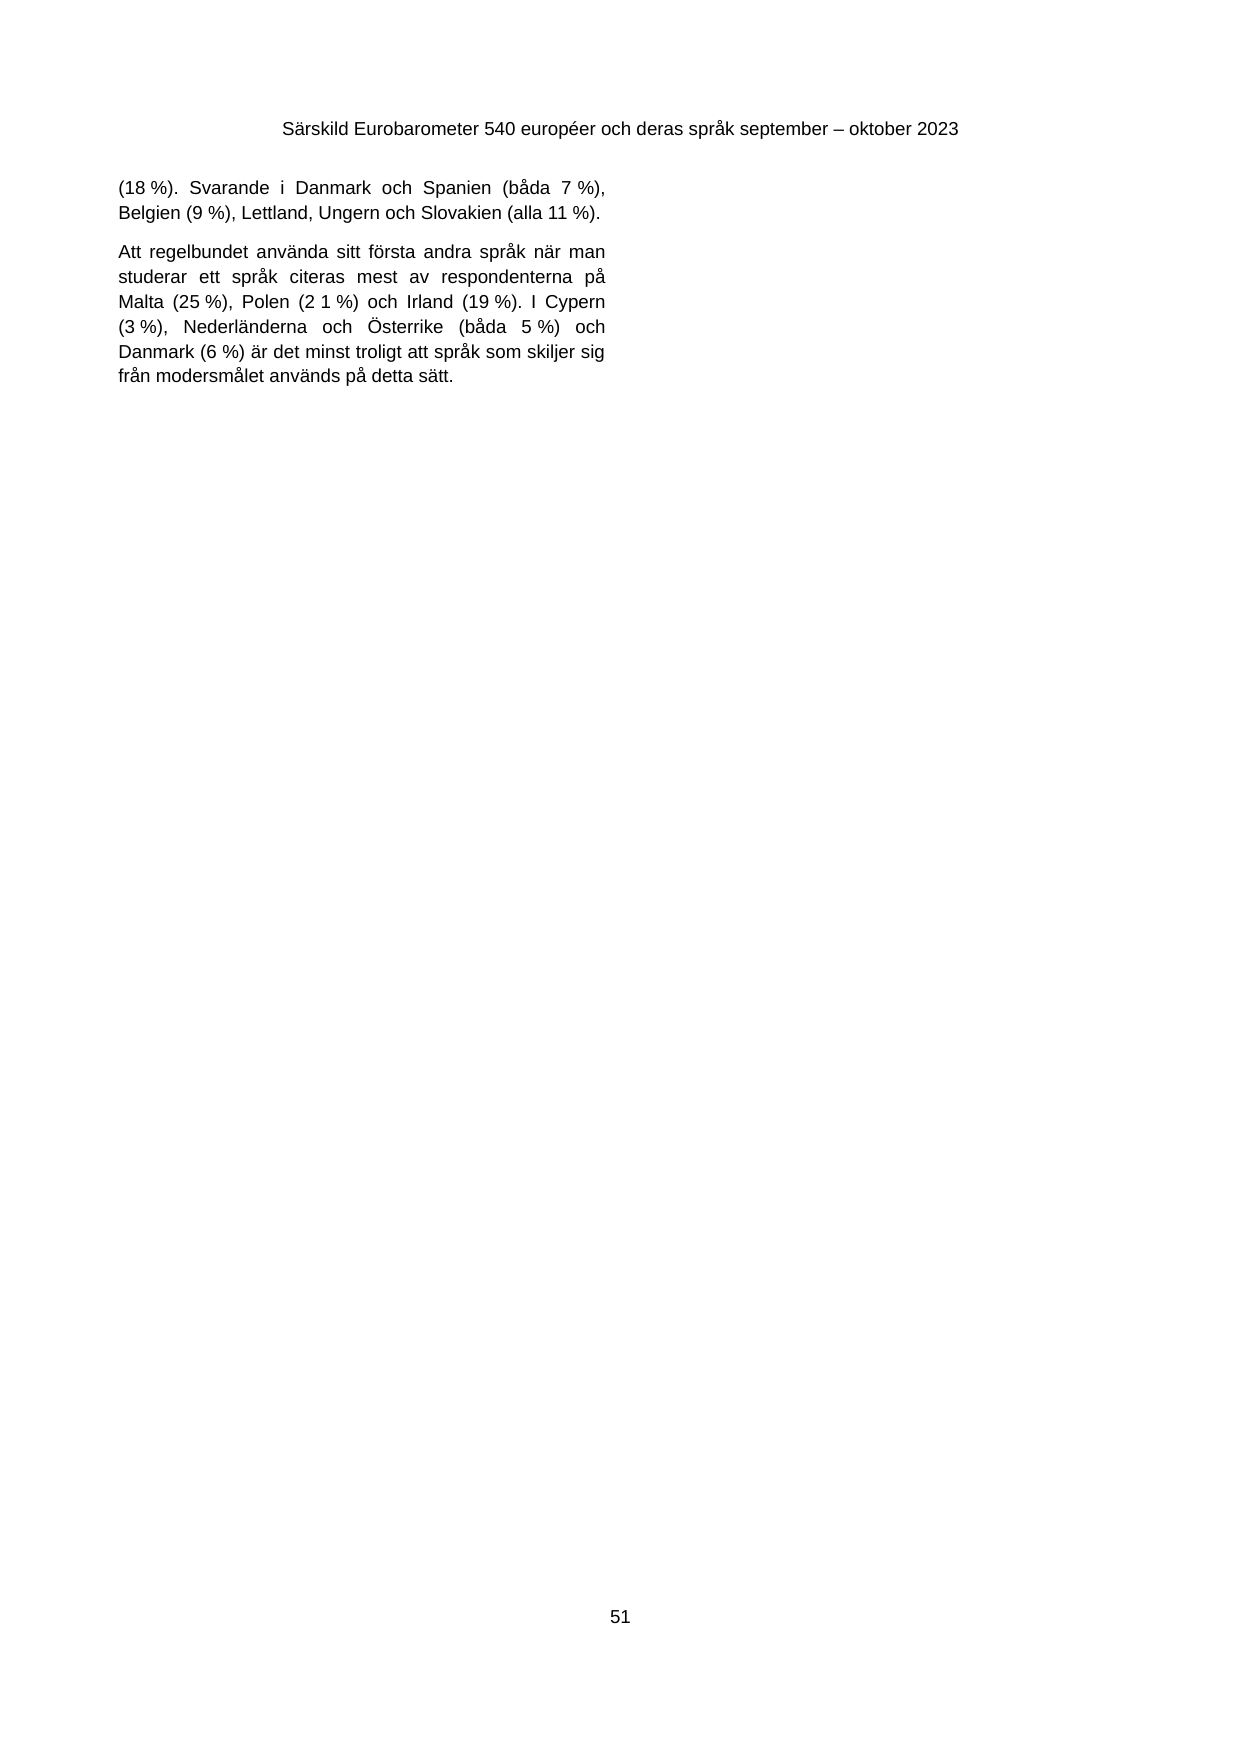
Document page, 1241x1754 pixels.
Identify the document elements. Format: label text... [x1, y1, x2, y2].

text Att regelbundet använda sitt första andra språk när man studerar ett språk citeras mest av respondenterna på Malta (25 %), Polen (2 1 %) och Irland (19 %). I Cypern (3 %), Nederländerna och Österrike (båda 5 %) och Danmark (6 %) är det minst troligt att språk som skiljer sig från modersmålet används på detta sätt. [118, 241, 605, 387]
text (18 %). Svarande i Danmark och Spanien (båda 7 %), Belgien (9 %), Lettland, Ungern och Slovakien (alla 11 %). [118, 177, 605, 223]
